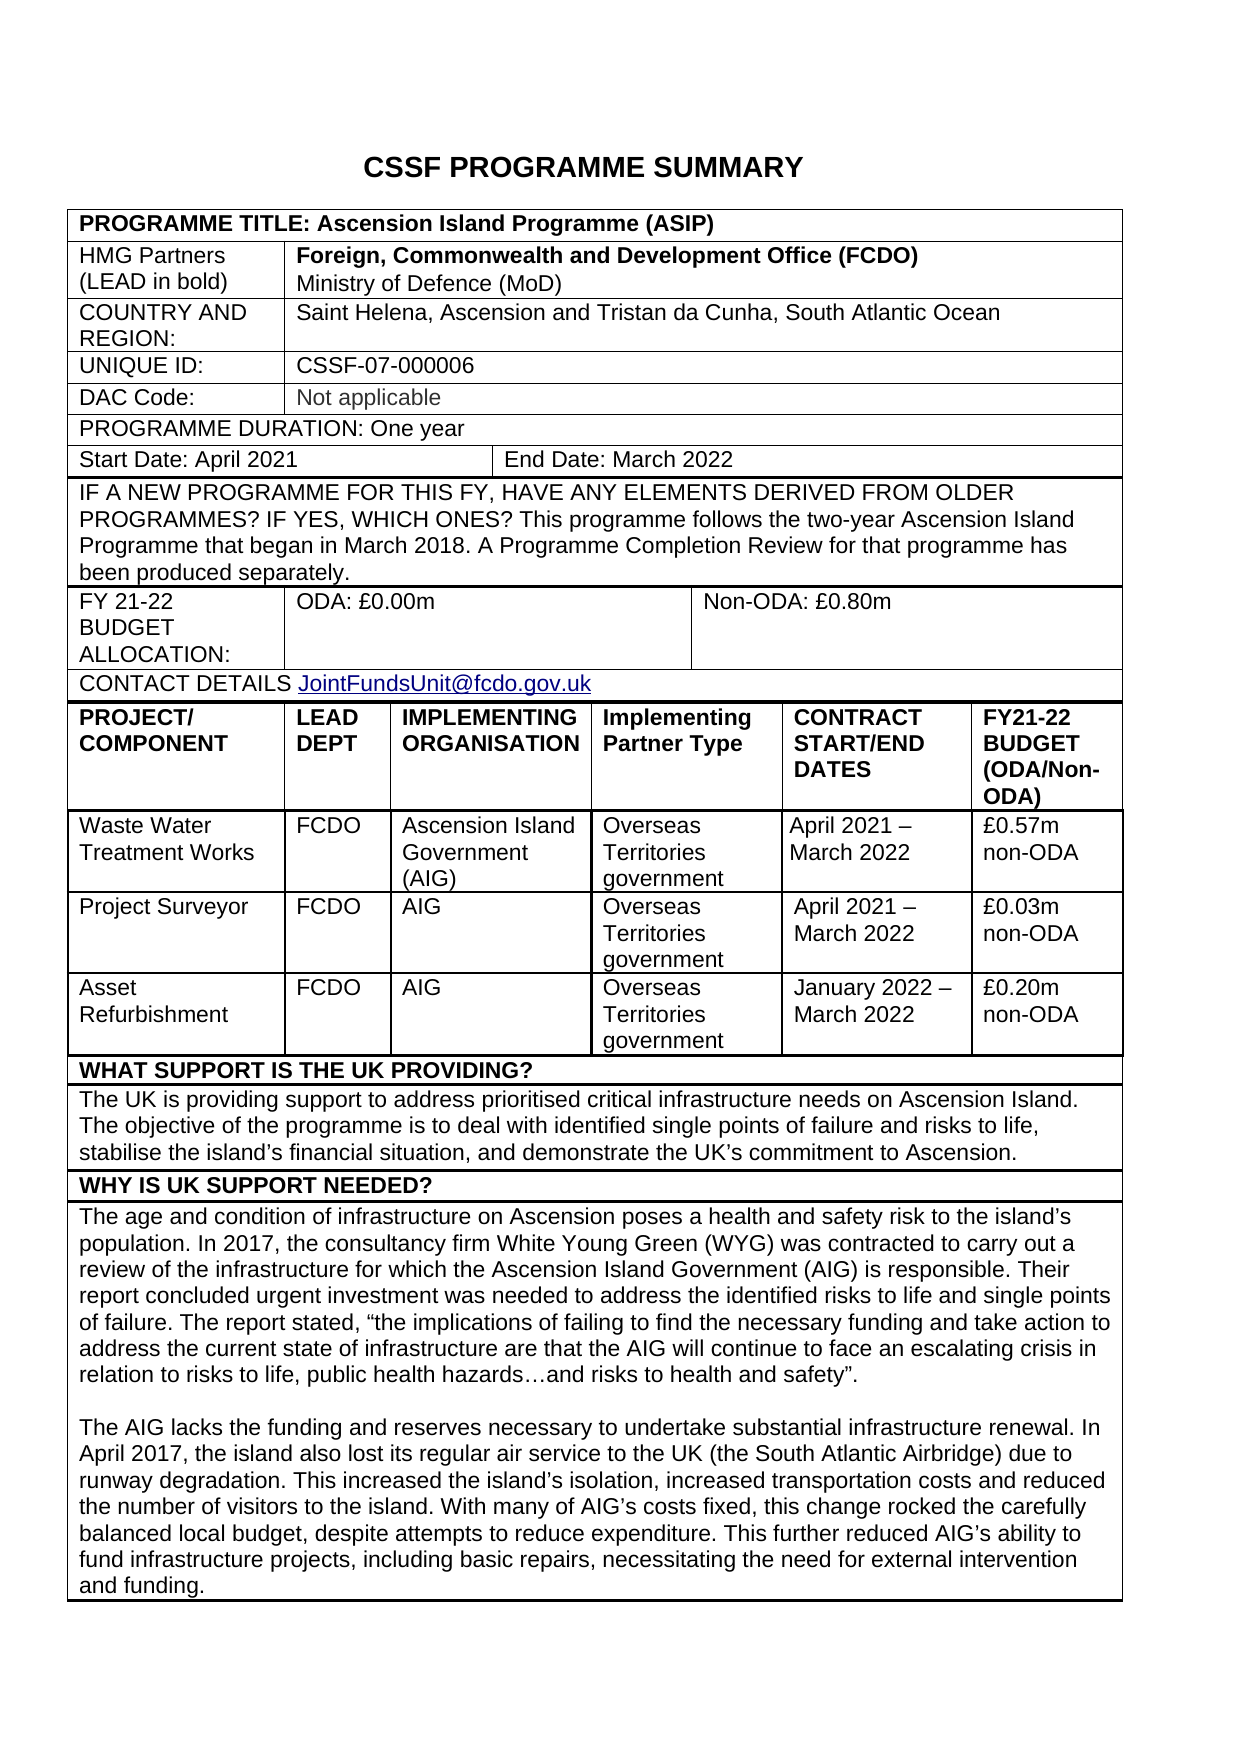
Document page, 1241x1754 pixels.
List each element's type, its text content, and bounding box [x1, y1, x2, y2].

table_cell Overseas Territories government [593, 974, 781, 1053]
table_cell FCDO [286, 893, 390, 972]
text CSSF PROGRAMME SUMMARY [112, 150, 1128, 183]
table_header PROGRAMME TITLE: Ascension Island Programme (ASIP) [68, 210, 1122, 241]
table_cell AIG [392, 893, 590, 972]
table_cell April 2021 – March 2022 [783, 812, 971, 891]
table_cell January 2022 – March 2022 [783, 974, 971, 1053]
table_cell CONTRACT START/END DATES [783, 704, 971, 809]
table_cell Project Surveyor [69, 893, 284, 972]
table_cell £0.57m non-ODA [973, 812, 1122, 891]
table_cell Overseas Territories government [593, 893, 781, 972]
table_cell FCDO [286, 974, 390, 1053]
table_cell UNIQUE ID: [68, 352, 284, 382]
table_cell Saint Helena, Ascension and Tristan da Cunha, South Atlantic Ocean [285, 299, 1122, 351]
table_cell LEAD DEPT [285, 704, 390, 809]
table_cell DAC Code: [68, 384, 284, 414]
table_cell Ascension Island Government (AIG) [392, 812, 590, 891]
table_cell Start Date: April 2021 [68, 446, 492, 476]
table_cell Not applicable [285, 384, 1122, 414]
table_cell £0.20m non-ODA [973, 974, 1122, 1053]
table_cell WHY IS UK SUPPORT NEEDED? [68, 1172, 1122, 1200]
table_cell PROJECT/ COMPONENT [68, 704, 284, 809]
table_cell PROGRAMME DURATION: One year [68, 415, 1122, 445]
table_cell Non-ODA: £0.80m [692, 588, 1122, 669]
table_cell The age and condition of infrastructure on Ascension poses a health and safety risk to the island’s population. In 2017, the consultancy firm White Young Green (WYG) was contracted to carry out a review of the infrastructure for which the Ascension Island Government (AIG) is responsible. Their report concluded urgent investment was needed to address the identified risks to life and single points of failure. The report stated, “the implications of failing to find the necessary funding and take action to address the current state of infrastructure are that the AIG will continue to face an escalating crisis in relation to risks to life, public health hazards…and risks to health and safety”. The AIG lacks the funding and reserves necessary to undertake substantial infrastructure renewal. In April 2017, the island also lost its regular air service to the UK (the South Atlantic Airbridge) due to runway degradation. This increased the island’s isolation, increased transportation costs and reduced the number of visitors to the island. With many of AIG’s costs fixed, this change rocked the carefully balanced local budget, despite attempts to reduce expenditure. This further reduced AIG’s ability to fund infrastructure projects, including basic repairs, necessitating the need for external intervention and funding. [68, 1203, 1122, 1598]
table_cell Implementing Partner Type [592, 704, 782, 809]
table_cell Overseas Territories government [593, 812, 781, 891]
table_cell Waste Water Treatment Works [69, 812, 284, 891]
table_cell Asset Refurbishment [69, 974, 284, 1053]
table_cell WHAT SUPPORT IS THE UK PROVIDING? [68, 1057, 1122, 1083]
table_cell End Date: March 2022 [493, 446, 1122, 476]
table_cell CONTACT DETAILS JointFundsUnit@fcdo.gov.uk [68, 670, 1122, 700]
table_cell The UK is providing support to address prioritised critical infrastructure needs on Ascension Island. The objective of the programme is to deal with identified single points of failure and risks to life, stabilise the island’s financial situation, and demonstrate the UK’s commitment to Ascension. [68, 1086, 1122, 1169]
table_cell FY21-22 BUDGET (ODA/Non-ODA) [972, 704, 1122, 809]
table_cell COUNTRY AND REGION: [68, 299, 284, 351]
table_cell IF A NEW PROGRAMME FOR THIS FY, HAVE ANY ELEMENTS DERIVED FROM OLDER PROGRAMMES? IF YES, WHICH ONES? This programme follows the two-year Ascension Island Programme that began in March 2018. A Programme Completion Review for that programme has been produced separately. [68, 479, 1122, 585]
table_cell FCDO [286, 812, 390, 891]
table_cell ODA: £0.00m [285, 588, 691, 669]
table_cell IMPLEMENTING ORGANISATION [391, 704, 591, 809]
table_cell Foreign, Commonwealth and Development Office (FCDO) Ministry of Defence (MoD) [285, 242, 1122, 297]
table_cell CSSF-07-000006 [285, 352, 1122, 382]
table_cell AIG [392, 974, 590, 1053]
table_cell £0.03m non-ODA [973, 893, 1122, 972]
table_cell HMG Partners (LEAD in bold) [68, 242, 284, 297]
table_cell April 2021 – March 2022 [783, 893, 971, 972]
table_cell FY 21-22 BUDGET ALLOCATION: [68, 588, 284, 669]
